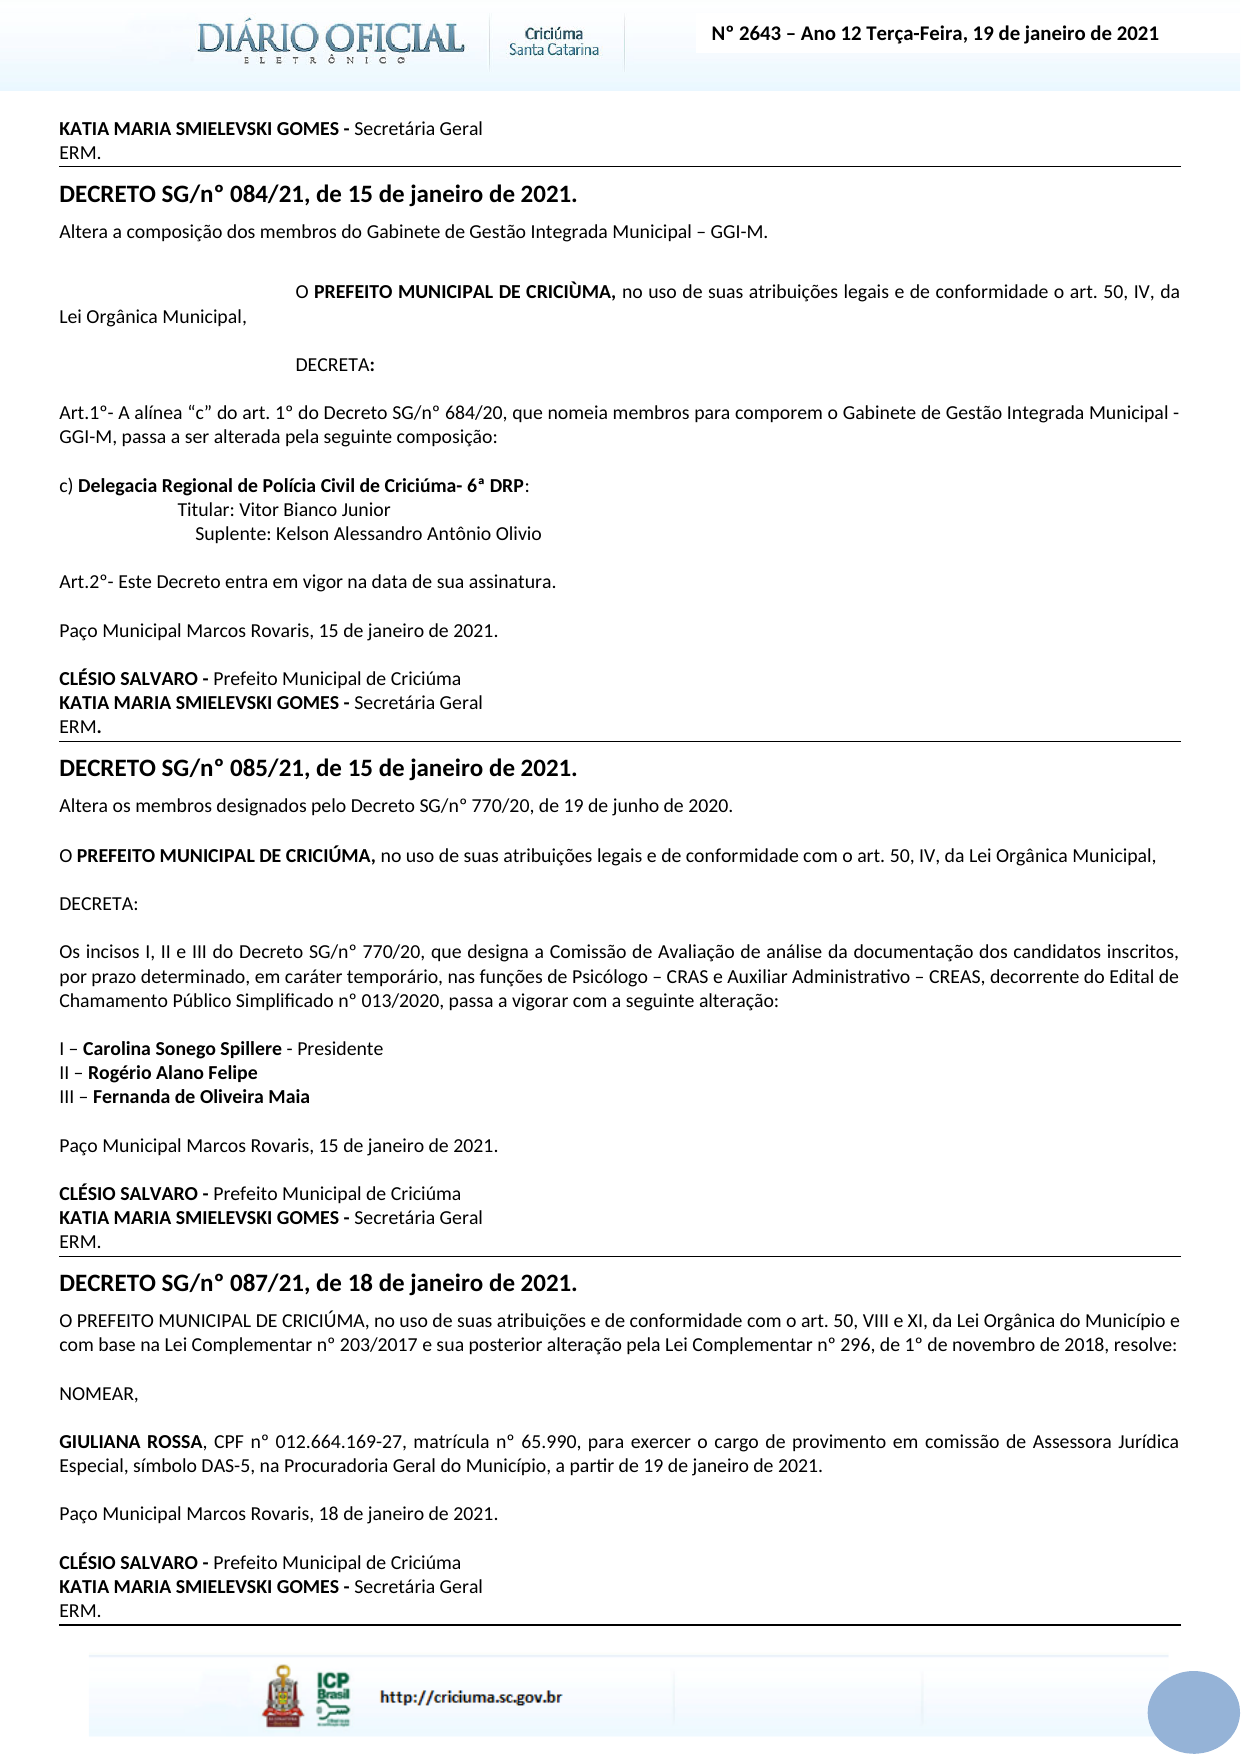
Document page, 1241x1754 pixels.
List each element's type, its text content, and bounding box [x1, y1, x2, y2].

text DECRETO SG/nº 085/21, de 15 de janeiro de 2021. [59, 752, 1181, 783]
text c) Delegacia Regional de Polícia Civil de Criciúma- 6ª DRP: [59, 473, 1181, 497]
text Paço Municipal Marcos Rovaris, 18 de janeiro de 2021. [59, 1502, 1181, 1526]
text Art.2º- Este Decreto entra em vigor na data de sua assinatura. [59, 570, 1181, 594]
text CLÉSIO SALVARO - Prefeito Municipal de Criciúma [59, 666, 1181, 691]
text Titular: Vitor Bianco Junior [59, 497, 1181, 521]
text Altera os membros designados pelo Decreto SG/nº 770/20, de 19 de junho de 2020. [59, 793, 1181, 817]
text NOMEAR, [59, 1381, 1181, 1405]
text Paço Municipal Marcos Rovaris, 15 de janeiro de 2021. [59, 618, 1181, 642]
text III – Fernanda de Oliveira Maia [59, 1084, 1181, 1109]
text DECRETA: [59, 891, 1181, 915]
text KATIA MARIA SMIELEVSKI GOMES - Secretária Geral [59, 1205, 1181, 1229]
text ERM. [59, 715, 1181, 741]
text CLÉSIO SALVARO - Prefeito Municipal de Criciúma [59, 1181, 1181, 1205]
text DECRETA: [59, 352, 1181, 376]
text KATIA MARIA SMIELEVSKI GOMES - Secretária Geral [59, 691, 1181, 715]
text Art.1º- A alínea “c” do art. 1º do Decreto SG/nº 684/20, que nomeia membros para comporem o Gabinete de Gestão Integrada Municipal - GGI-M, passa a ser alterada pela seguinte composição: [59, 401, 1181, 449]
text ERM. [59, 140, 1181, 166]
text GIULIANA ROSSA, CPF nº 012.664.169-27, matrícula nº 65.990, para exercer o cargo de provimento em comissão de Assessora Jurídica Especial, símbolo DAS-5, na Procuradoria Geral do Município, a partir de 19 de janeiro de 2021. [59, 1429, 1181, 1477]
text Paço Municipal Marcos Rovaris, 15 de janeiro de 2021. [59, 1133, 1181, 1157]
text ERM. [59, 1598, 1181, 1624]
text Altera a composição dos membros do Gabinete de Gestão Integrada Municipal – GGI-M. [59, 219, 1181, 243]
text O PREFEITO MUNICIPAL DE CRICIÚMA, no uso de suas atribuições e de conformidade com o art. 50, VIII e XI, da Lei Orgânica do Município e com base na Lei Complementar nº 203/2017 e sua posterior alteração pela Lei Complementar nº 296, de 1º de novembro de 2018, resolve: [59, 1308, 1181, 1357]
text DECRETO SG/nº 084/21, de 15 de janeiro de 2021. [59, 178, 1181, 208]
text KATIA MARIA SMIELEVSKI GOMES - Secretária Geral [59, 1574, 1181, 1598]
text ERM. [59, 1229, 1181, 1256]
text II – Rogério Alano Felipe [59, 1060, 1181, 1084]
text I – Carolina Sonego Spillere - Presidente [59, 1036, 1181, 1060]
text DECRETO SG/nº 087/21, de 18 de janeiro de 2021. [59, 1267, 1181, 1298]
text Os incisos I, II e III do Decreto SG/nº 770/20, que designa a Comissão de Avaliação de análise da documentação dos candidatos inscritos, por prazo determinado, em caráter temporário, nas funções de Psicólogo – CRAS e Auxiliar Administrativo – CREAS, decorrente do Edital de Chamamento Público Simplificado nº 013/2020, passa a vigorar com a seguinte alteração: [59, 939, 1181, 1012]
text O PREFEITO MUNICIPAL DE CRICIÚMA, no uso de suas atribuições legais e de conformidade com o art. 50, IV, da Lei Orgânica Municipal, [59, 843, 1181, 867]
text O PREFEITO MUNICIPAL DE CRICIÙMA, no uso de suas atribuições legais e de conformidade o art. 50, IV, da Lei Orgânica Municipal, [59, 280, 1181, 328]
text KATIA MARIA SMIELEVSKI GOMES - Secretária Geral [59, 116, 1181, 140]
text Suplente: Kelson Alessandro Antônio Olivio [59, 521, 1181, 546]
text CLÉSIO SALVARO - Prefeito Municipal de Criciúma [59, 1550, 1181, 1574]
